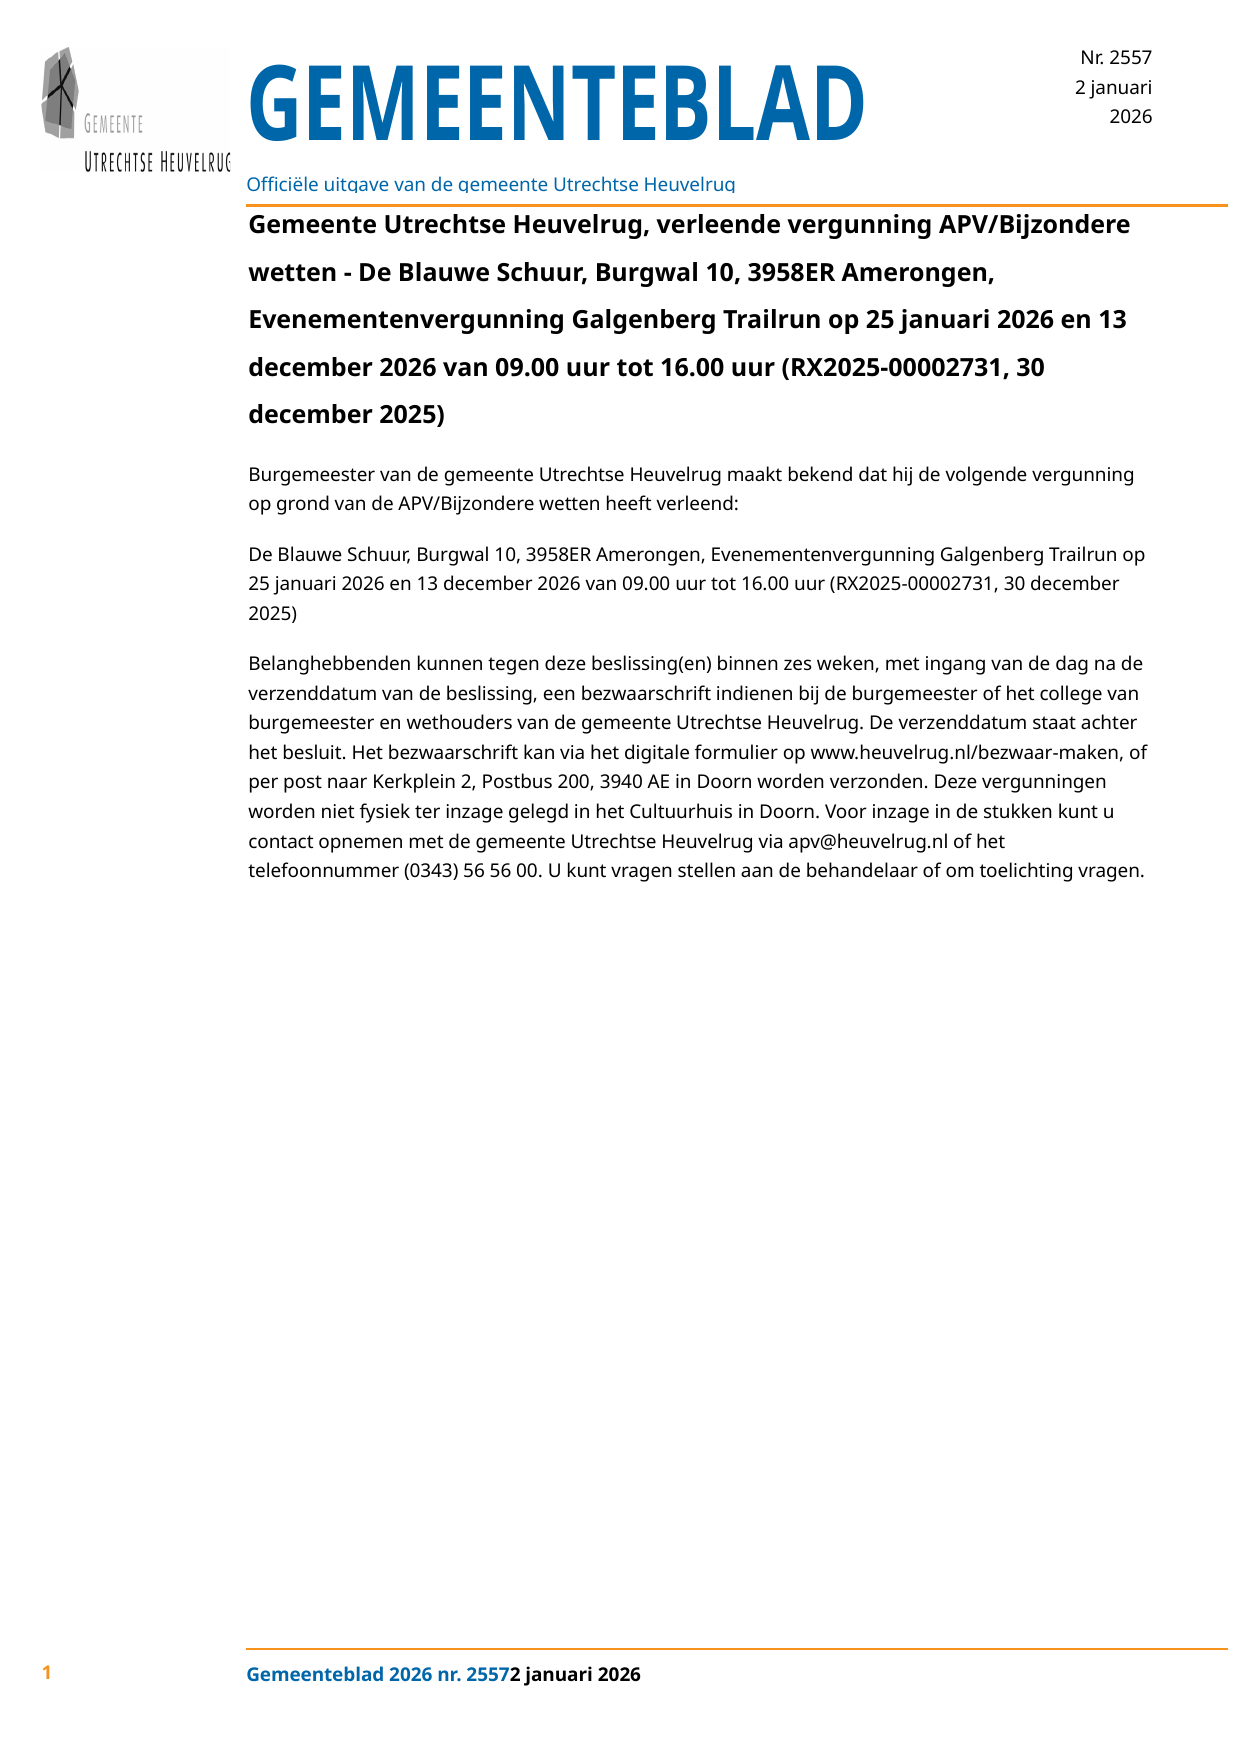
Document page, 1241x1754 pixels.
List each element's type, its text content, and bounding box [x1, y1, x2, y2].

text Gemeente Utrechtse Heuvelrug, verleende vergunning APV/Bijzondere wetten - De Blauwe Schuur, Burgwal 10, 3958ER Amerongen, Evenementenvergunning Galgenberg Trailrun op 25 januari 2026 en 13 december 2026 van 09.00 uur tot 16.00 uur (RX2025-00002731, 30 december 2025) [248, 207, 1152, 431]
picture [41, 47, 231, 172]
text Burgemeester van de gemeente Utrechtse Heuvelrug maakt bekend dat hij de volgende vergunning op grond van de APV/Bijzondere wetten heeft verleend: [248, 461, 1152, 516]
text Belanghebbenden kunnen tegen deze beslissing(en) binnen zes weken, met ingang van de dag na de verzenddatum van de beslissing, een bezwaarschrift indienen bij de burgemeester of het college van burgemeester en wethouders van de gemeente Utrechtse Heuvelrug. De verzenddatum staat achter het besluit. Het bezwaarschrift kan via het digitale formulier op www.heuvelrug.nl/bezwaar-maken, of per post naar Kerkplein 2, Postbus 200, 3940 AE in Doorn worden verzonden. Deze vergunningen worden niet fysiek ter inzage gelegd in het Cultuurhuis in Doorn. Voor inzage in de stukken kunt u contact opnemen met de gemeente Utrechtse Heuvelrug via apv@heuvelrug.nl of het telefoonnummer (0343) 56 56 00. U kunt vragen stellen aan de behandelaar of om toelichting vragen. [248, 650, 1152, 883]
text De Blauwe Schuur, Burgwal 10, 3958ER Amerongen, Evenementenvergunning Galgenberg Trailrun op 25 januari 2026 en 13 december 2026 van 09.00 uur tot 16.00 uur (RX2025-00002731, 30 december 2025) [248, 541, 1152, 626]
